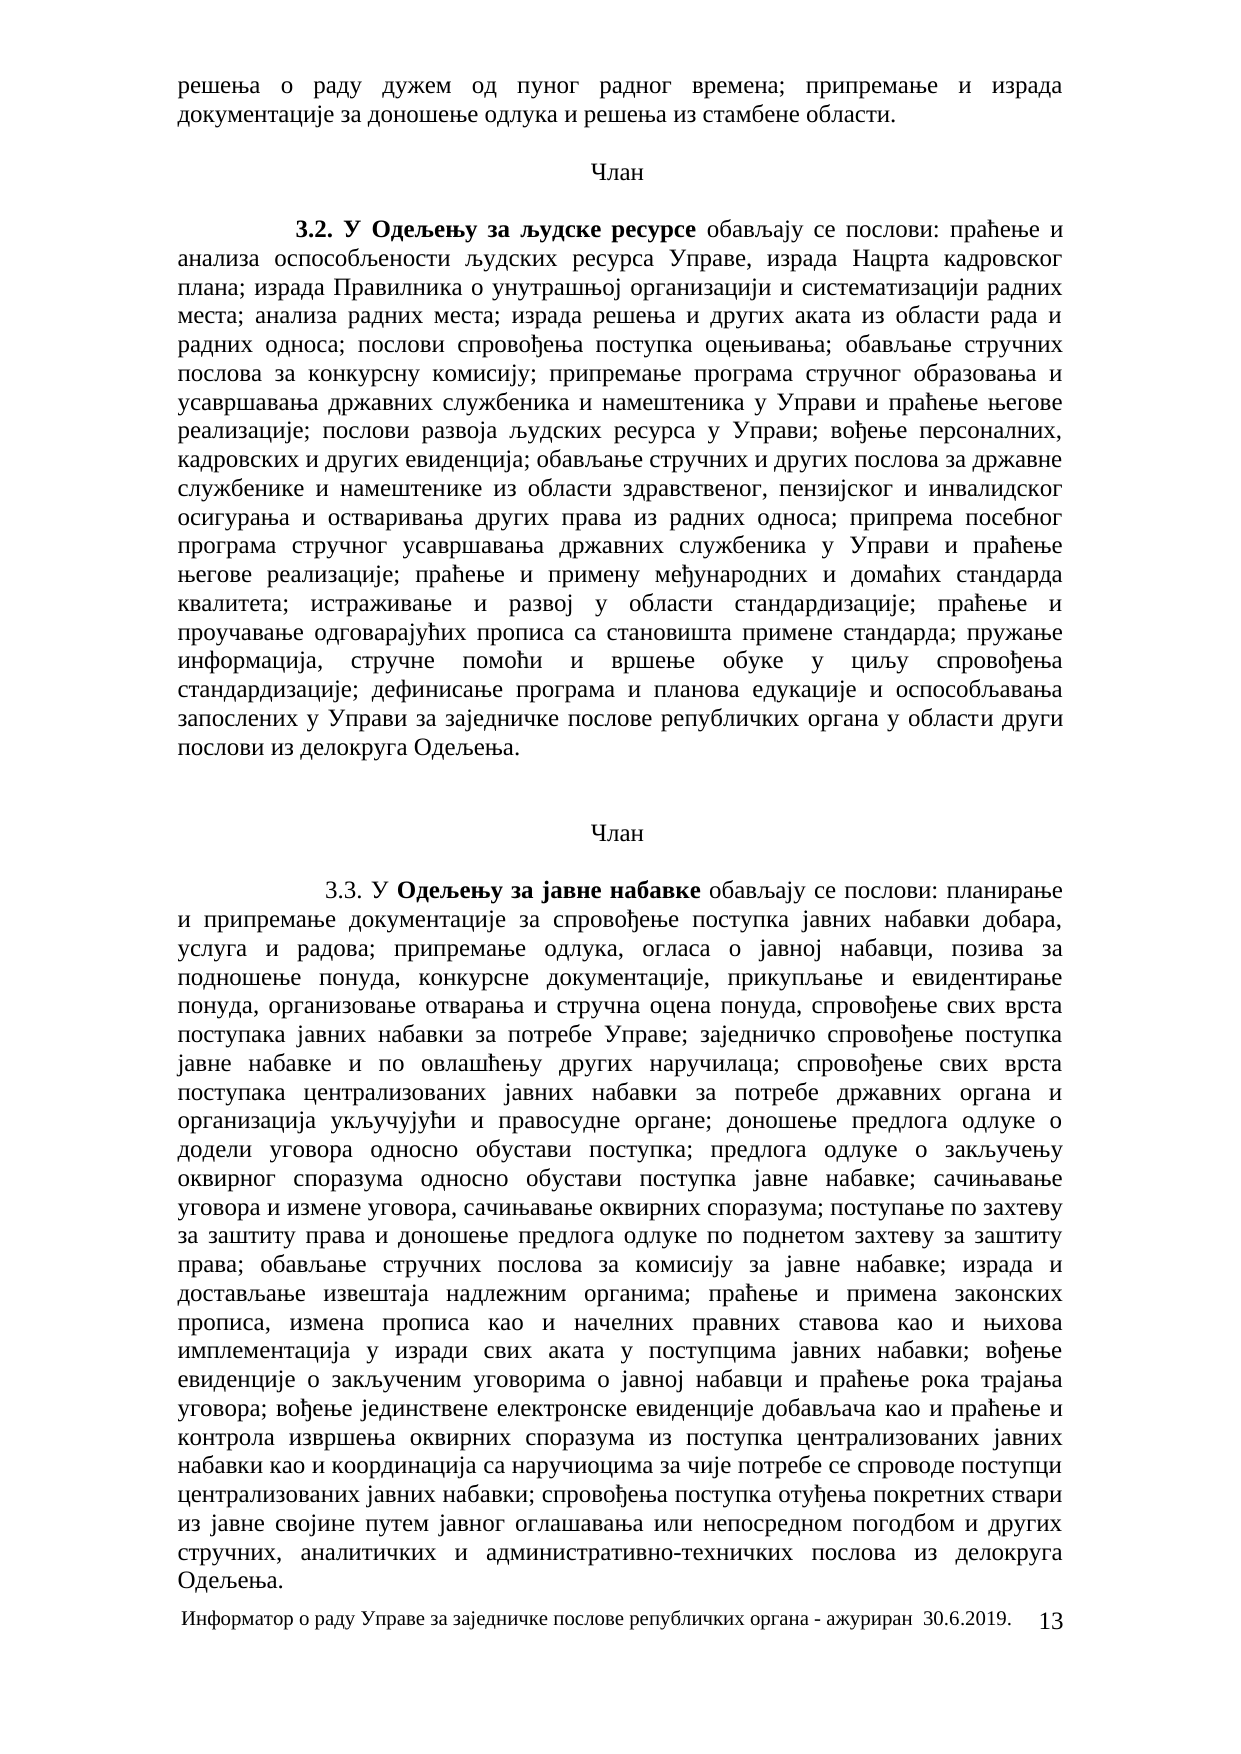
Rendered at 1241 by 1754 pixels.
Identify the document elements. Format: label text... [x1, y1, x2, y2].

text решења о раду дужем од пуног радног времена; припремање и израда документације за доношење одлука и решења из стамбене области. [177, 70, 1063, 128]
text 3.2. У Одељењу за људске ресурсе обављају се послови: праћење и анализа оспособљености људских ресурса Управе, израда Нацрта кадровског плана; израда Правилника о унутрашњој организацији и систематизацији радних места; анализа радних места; израда решења и других аката из области рада и радних односа; послови спровођења поступка оцењивања; обављање стручних послова за конкурсну комисију; припремање програма стручног образовања и усавршавања државних службеника и намештеника у Управи и праћење његове реализације; послови развоја људских ресурса у Управи; вођење персоналних, кадровских и других евиденција; обављање стручних и других послова за државне службенике и намештенике из области здравственог, пензијског и инвалидског осигурања и остваривања других права из радних односа; припрема посебног програма стручног усавршавања државних службеника у Управи и праћење његове реализације; праћење и примену међународних и домаћих стандарда квалитета; истраживање и развој у области стандардизације; праћење и проучавање одговарајућих прописа са становишта примене стандарда; пружање информација, стручне помоћи и вршење обуке у циљу спровођења стандардизације; дефинисање програма и планова едукације и оспособљавања запослених у Управи за заједничке послове републичких органа у области други послови из делокруга Одељења. [177, 214, 1063, 760]
text Члан [177, 157, 1063, 185]
text Члан [177, 818, 1063, 847]
text 3.3. У Одељењу за јавне набавке обављају се послови: планирање и припремање документације за спровођење поступка јавних набавки добара, услуга и радова; припремање одлука, огласа о јавној набавци, позива за подношење понуда, конкурсне документације, прикупљање и евидентирање понуда, организовање отварања и стручна оцена понуда, спровођење свих врста поступака јавних набавки за потребе Управе; заједничко спровођење поступка јавне набавке и по овлашћењу других наручилаца; спровођење свих врста поступака централизованих јавних набавки за потребе државних органа и организација укључујући и правосудне органе; доношење предлога одлуке о додели уговора односно обустави поступка; предлога одлуке о закључењу оквирног споразума односно обустави поступка јавне набавке; сачињавање уговора и измене уговора, сачињавање оквирних споразума; поступање по захтеву за заштиту права и доношење предлога одлуке по поднетом захтеву за заштиту права; обављање стручних послова за комисију за јавне набавке; израда и достављање извештаја надлежним органима; праћење и примена законских прописа, измена прописа као и начелних правних ставова као и њихова имплементација у изради свих аката у поступцима јавних набавки; вођење евиденције о закљученим уговорима о јавној набавци и праћење рока трајања уговора; вођење јединствене електронске евиденције добављача као и праћење и контрола извршења оквирних споразума из поступка централизованих јавних набавки као и координација са наручиоцима за чије потребе се спроводе поступци централизованих јавних набавки; спровођења поступка отуђења покретних ствари из јавне својине путем јавног оглашавања или непосредном погодбом и других стручних, аналитичких и административно-техничких послова из делокруга Одељења. [177, 875, 1063, 1594]
